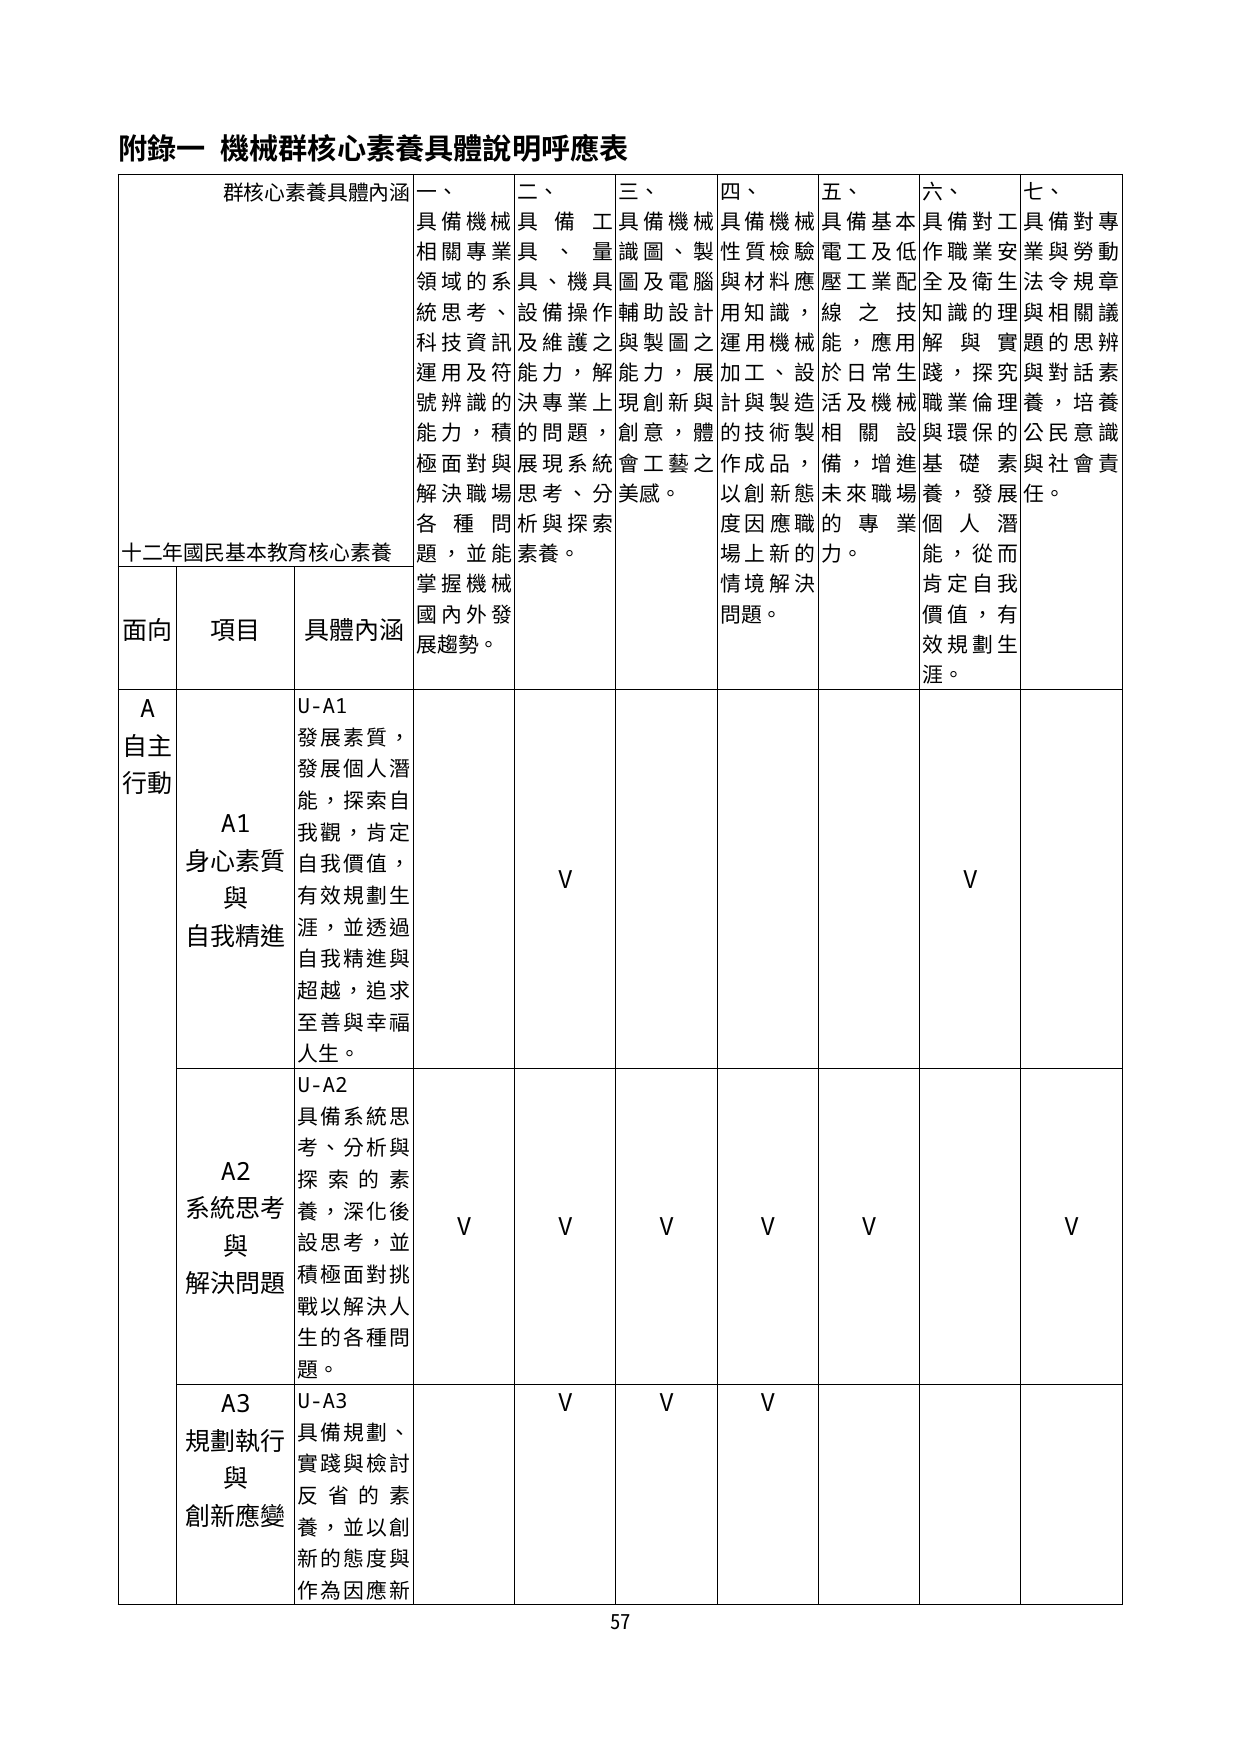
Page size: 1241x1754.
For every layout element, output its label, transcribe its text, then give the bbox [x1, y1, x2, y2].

table_cell V [819, 1069, 919, 1383]
table_cell V [718, 1385, 818, 1604]
table_cell 具體內涵 [295, 567, 413, 688]
table_header 二、 具備工具、量具、機具設備操作及維護之能力，解決專業上的問題，展現系統思考、分析與探索素養。 [515, 175, 615, 688]
table_header 三、 具備機械識圖、製圖及電腦輔助設計與製圖之能力，展現創新與創意，體會工藝之美感。 [616, 175, 717, 688]
table_cell [718, 690, 818, 1068]
table_cell 項目 [177, 567, 294, 688]
table_cell V [920, 690, 1020, 1068]
table_cell [1021, 690, 1122, 1068]
table_cell [414, 690, 514, 1068]
table_cell [1021, 1385, 1122, 1604]
table_cell [920, 1385, 1020, 1604]
table_cell A1 身心素質與 自我精進 [177, 690, 294, 1068]
table_cell A3 規劃執行與 創新應變 [177, 1385, 294, 1604]
table_cell U-A2 具備系統思考、分析與探索的素養，深化後設思考，並積極面對挑戰以解決人生的各種問題。 [295, 1069, 413, 1383]
table_header 五、 具備基本電工及低壓工業配線之技能，應用於日常生活及機械相關設備，增進未來職場的專業力。 [819, 175, 919, 688]
table_cell V [718, 1069, 818, 1383]
text 附錄一 機械群核心素養具體說明呼應表 [118, 123, 1122, 169]
table_cell [920, 1069, 1020, 1383]
table_cell 面向 [119, 567, 176, 688]
table_header 六、 具備對工作職業安全及衛生知識的理解與實踐，探究職業倫理與環保的基礎素養，發展個人潛能，從而肯定自我價值，有效規劃生涯。 [920, 175, 1020, 688]
table_cell U-A1 發展素質，發展個人潛能，探索自我觀，肯定自我價值，有效規劃生涯，並透過自我精進與超越，追求至善與幸福人生。 [295, 690, 413, 1068]
table_cell [819, 690, 919, 1068]
table_header 群核心素養具體內涵 十二年國民基本教育核心素養 [119, 175, 413, 566]
table_header 七、 具備對專業與勞動法令規章與相關議題的思辨與對話素養，培養公民意識與社會責任。 [1021, 175, 1122, 688]
table_cell U-A3 具備規劃、實踐與檢討反省的素養，並以創新的態度與作為因應新 [295, 1385, 413, 1604]
table_cell [414, 1385, 514, 1604]
table_cell V [515, 1069, 615, 1383]
table_cell V [616, 1385, 717, 1604]
table_cell V [616, 1069, 717, 1383]
table_cell A 自主行動 [119, 690, 176, 1604]
table_cell V [1021, 1069, 1122, 1383]
table_cell A2 系統思考與 解決問題 [177, 1069, 294, 1383]
table_cell V [515, 690, 615, 1068]
table_cell [616, 690, 717, 1068]
table_header 四、 具備機械性質檢驗與材料應用知識，運用機械加工、設計與製造的技術製作成品，以創新態度因應職場上新的情境解決問題。 [718, 175, 818, 688]
table_header 一、 具備機械相關專業領域的系統思考、科技資訊運用及符號辨識的能力，積極面對與解決職場各種問題，並能掌握機械國內外發展趨勢。 [414, 175, 514, 688]
table_cell [819, 1385, 919, 1604]
table_cell V [515, 1385, 615, 1604]
table_cell V [414, 1069, 514, 1383]
